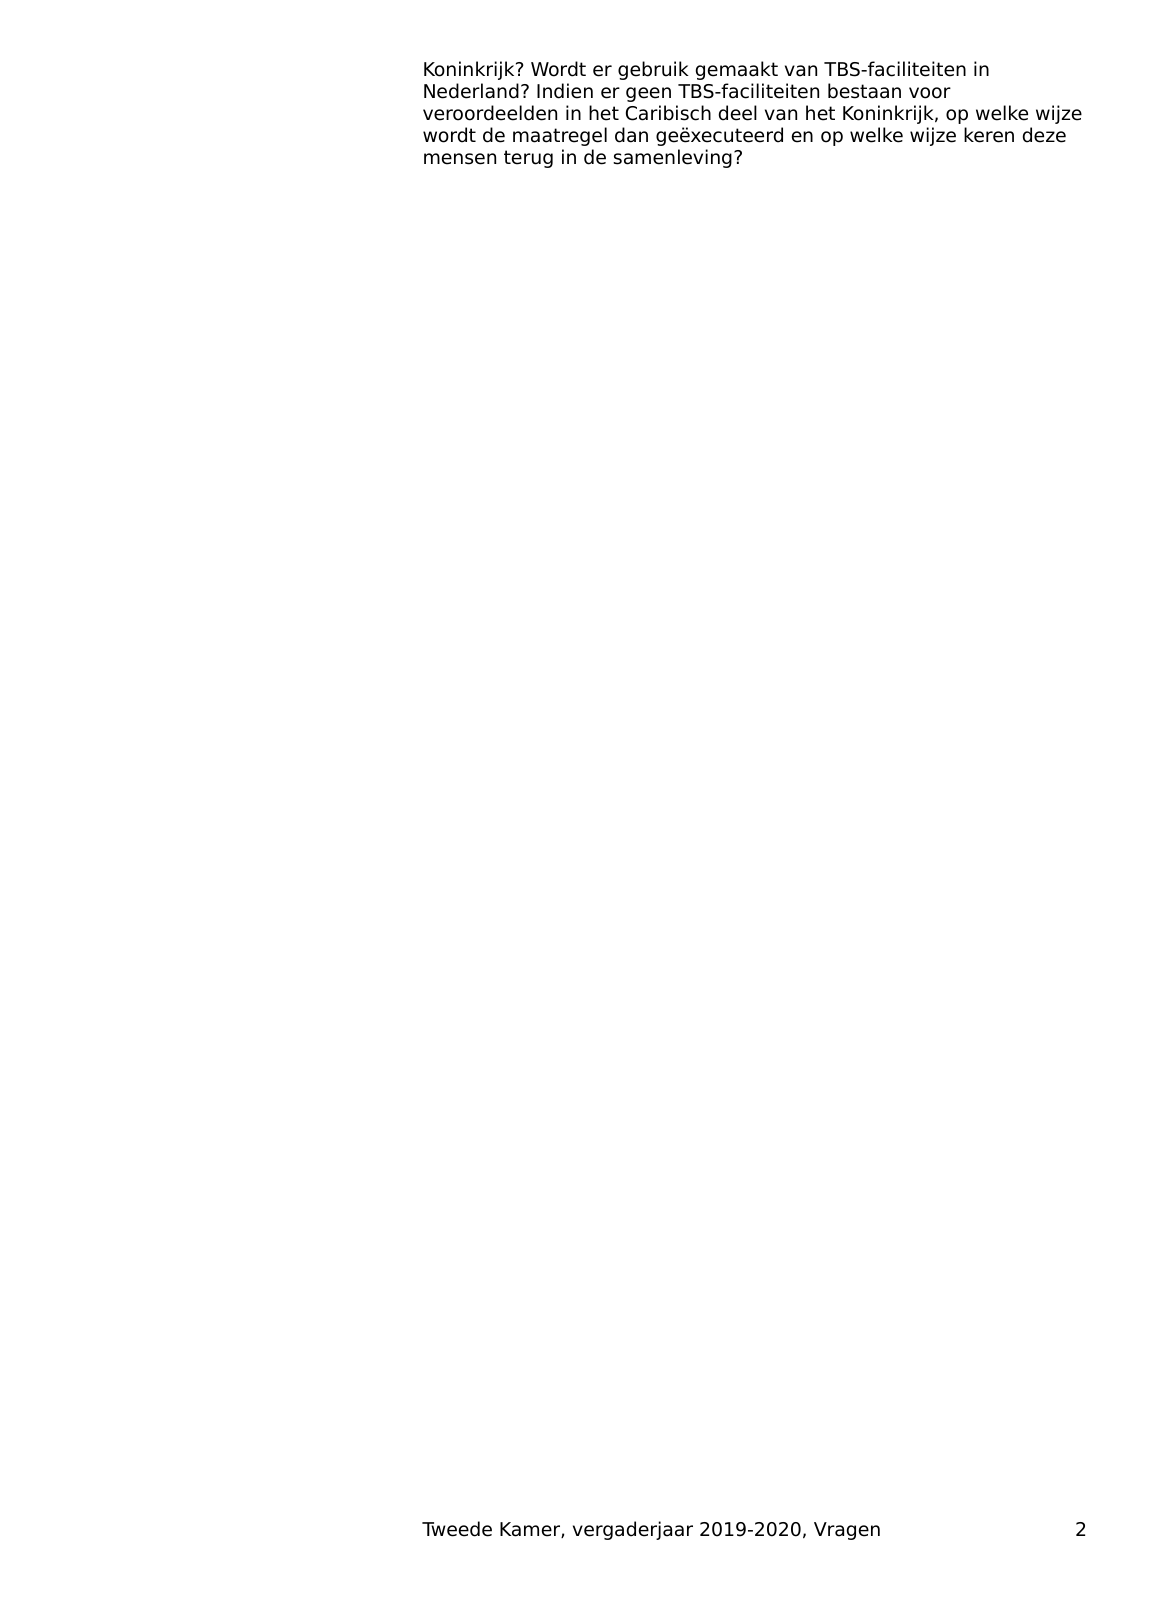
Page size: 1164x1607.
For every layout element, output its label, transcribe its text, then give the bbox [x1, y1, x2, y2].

text Koninkrijk? Wordt er gebruik gemaakt van TBS-faciliteiten in Nederland? Indien er geen TBS-faciliteiten bestaan voor veroordeelden in het Caribisch deel van het Koninkrijk, op welke wijze wordt de maatregel dan geëxecuteerd en op welke wijze keren deze mensen terug in de samenleving? [422, 59, 1087, 169]
